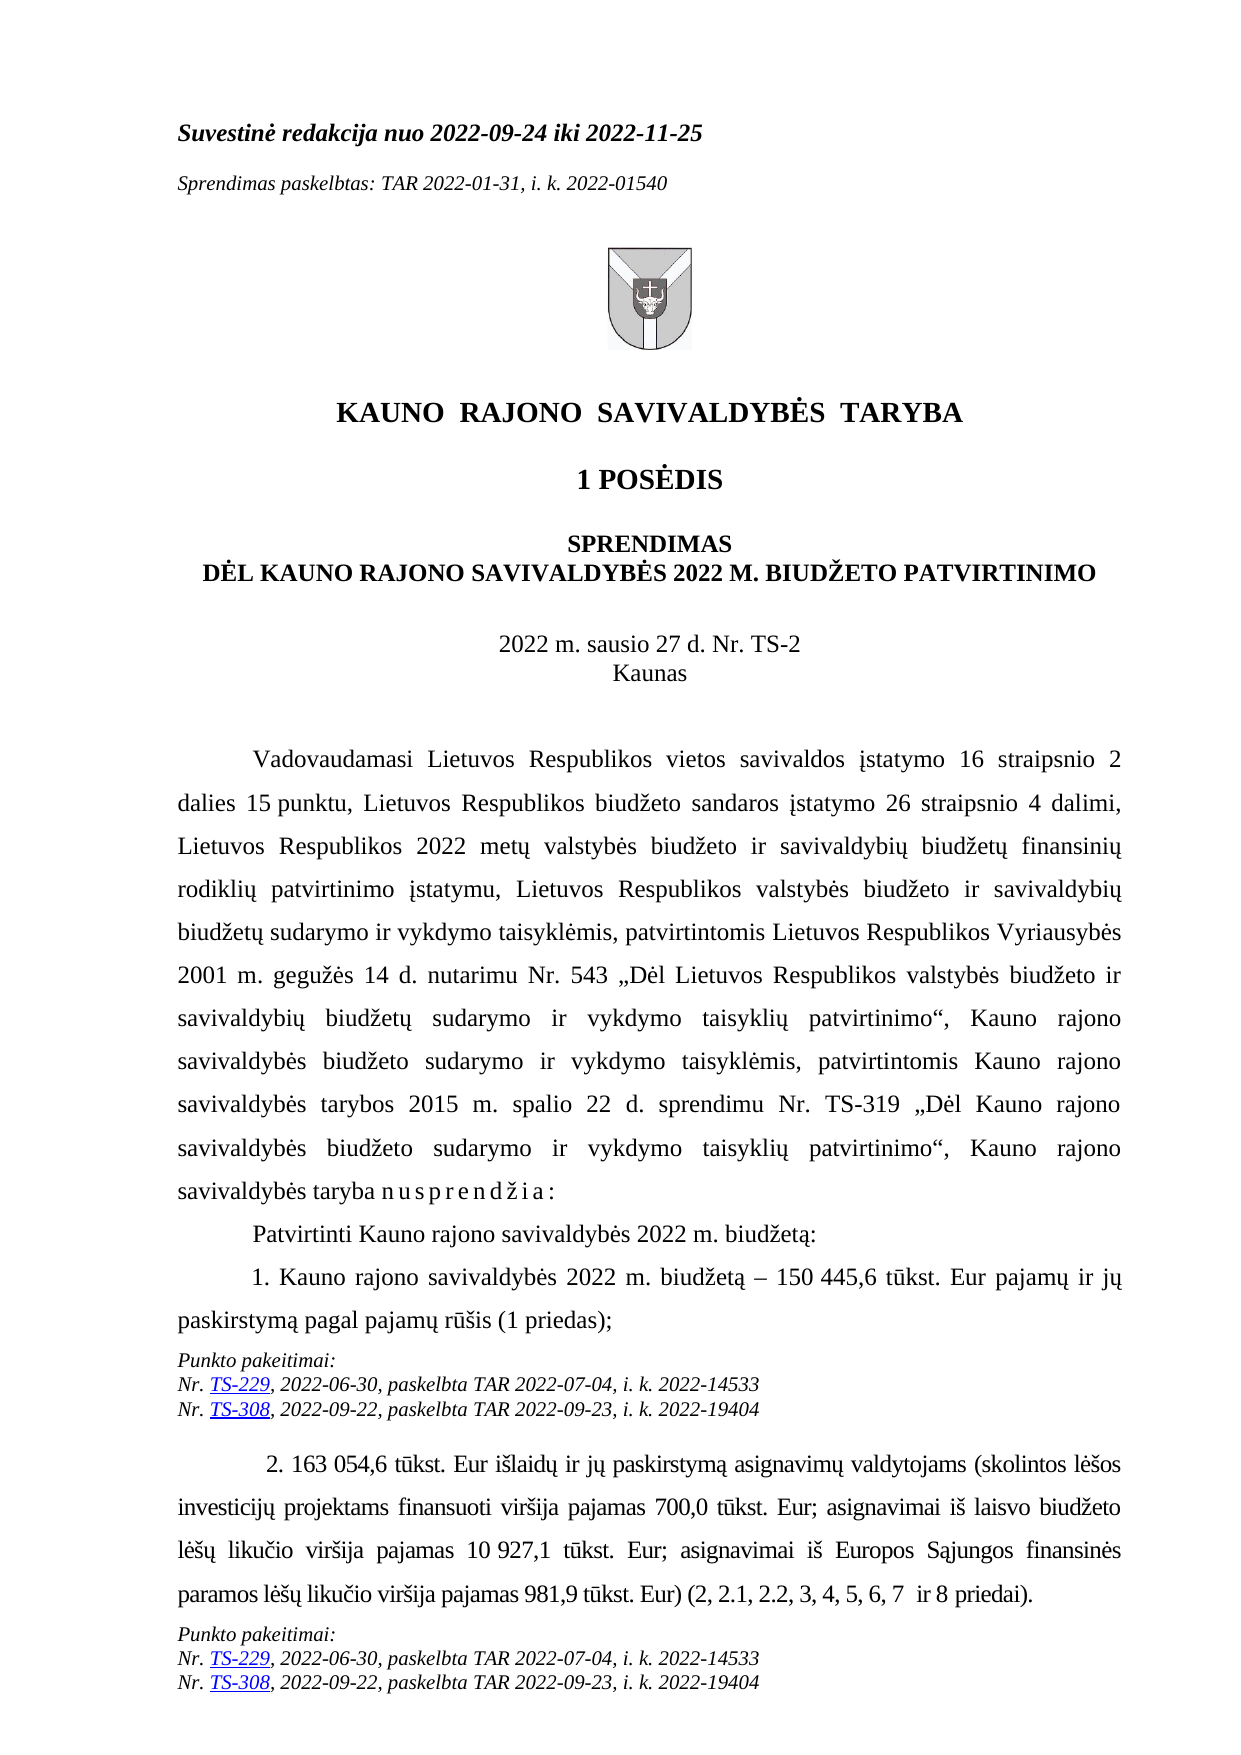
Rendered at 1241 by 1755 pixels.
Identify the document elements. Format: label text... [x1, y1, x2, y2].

text DĖL KAUNO RAJONO SAVIVALDYBĖS 2022 M. BIUDŽETO PATVIRTINIMO [177, 558, 1122, 586]
text Vadovaudamasi Lietuvos Respublikos vietos savivaldos įstatymo 16 straipsnio 2 dalies 15 punktu, Lietuvos Respublikos biudžeto sandaros įstatymo 26 straipsnio 4 dalimi, Lietuvos Respublikos 2022 metų valstybės biudžeto ir savivaldybių biudžetų finansinių rodiklių patvirtinimo įstatymu, Lietuvos Respublikos valstybės biudžeto ir savivaldybių biudžetų sudarymo ir vykdymo taisyklėmis, patvirtintomis Lietuvos Respublikos Vyriausybės 2001 m. gegužės 14 d. nutarimu Nr. 543 „Dėl Lietuvos Respublikos valstybės biudžeto ir savivaldybių biudžetų sudarymo ir vykdymo taisyklių patvirtinimo“, Kauno rajono savivaldybės biudžeto sudarymo ir vykdymo taisyklėmis, patvirtintomis Kauno rajono savivaldybės tarybos 2015 m. spalio 22 d. sprendimu Nr. TS-319 „Dėl Kauno rajono savivaldybės biudžeto sudarymo ir vykdymo taisyklių patvirtinimo“, Kauno rajono savivaldybės taryba nusprendžia: [177, 744, 1122, 1204]
text Nr. TS-308, 2022-09-22, paskelbta TAR 2022-09-23, i. k. 2022-19404 [177, 1396, 1122, 1421]
text Suvestinė redakcija nuo 2022-09-24 iki 2022-11-25 [177, 118, 1122, 147]
text Nr. TS-229, 2022-06-30, paskelbta TAR 2022-07-04, i. k. 2022-14533 [177, 1646, 1122, 1670]
text SPRENDIMAS [177, 529, 1122, 558]
text Nr. TS-229, 2022-06-30, paskelbta TAR 2022-07-04, i. k. 2022-14533 [177, 1372, 1122, 1396]
text 2. 163 054,6 tūkst. Eur išlaidų ir jų paskirstymą asignavimų valdytojams (skolintos lėšos investicijų projektams finansuoti viršija pajamas 700,0 tūkst. Eur; asignavimai iš laisvo biudžeto lėšų likučio viršija pajamas 10 927,1 tūkst. Eur; asignavimai iš Europos Sąjungos finansinės paramos lėšų likučio viršija pajamas 981,9 tūkst. Eur) (2, 2.1, 2.2, 3, 4, 5, 6, 7 ir 8 priedai). [177, 1449, 1122, 1607]
text Punkto pakeitimai: [177, 1348, 1122, 1372]
text KAUNO RAJONO SAVIVALDYBĖS TARYBA [177, 395, 1122, 428]
text Kaunas [177, 658, 1122, 687]
text Patvirtinti Kauno rajono savivaldybės 2022 m. biudžetą: [177, 1219, 1122, 1248]
text 2022 m. sausio 27 d. Nr. TS-2 [177, 629, 1122, 658]
text 1. Kauno rajono savivaldybės 2022 m. biudžetą – 150 445,6 tūkst. Eur pajamų ir jų paskirstymą pagal pajamų rūšis (1 priedas); [177, 1262, 1122, 1334]
text 1 POSĖDIS [177, 462, 1122, 495]
text Sprendimas paskelbtas: TAR 2022-01-31, i. k. 2022-01540 [177, 171, 1122, 195]
text Nr. TS-308, 2022-09-22, paskelbta TAR 2022-09-23, i. k. 2022-19404 [177, 1670, 1122, 1694]
text Punkto pakeitimai: [177, 1622, 1122, 1646]
